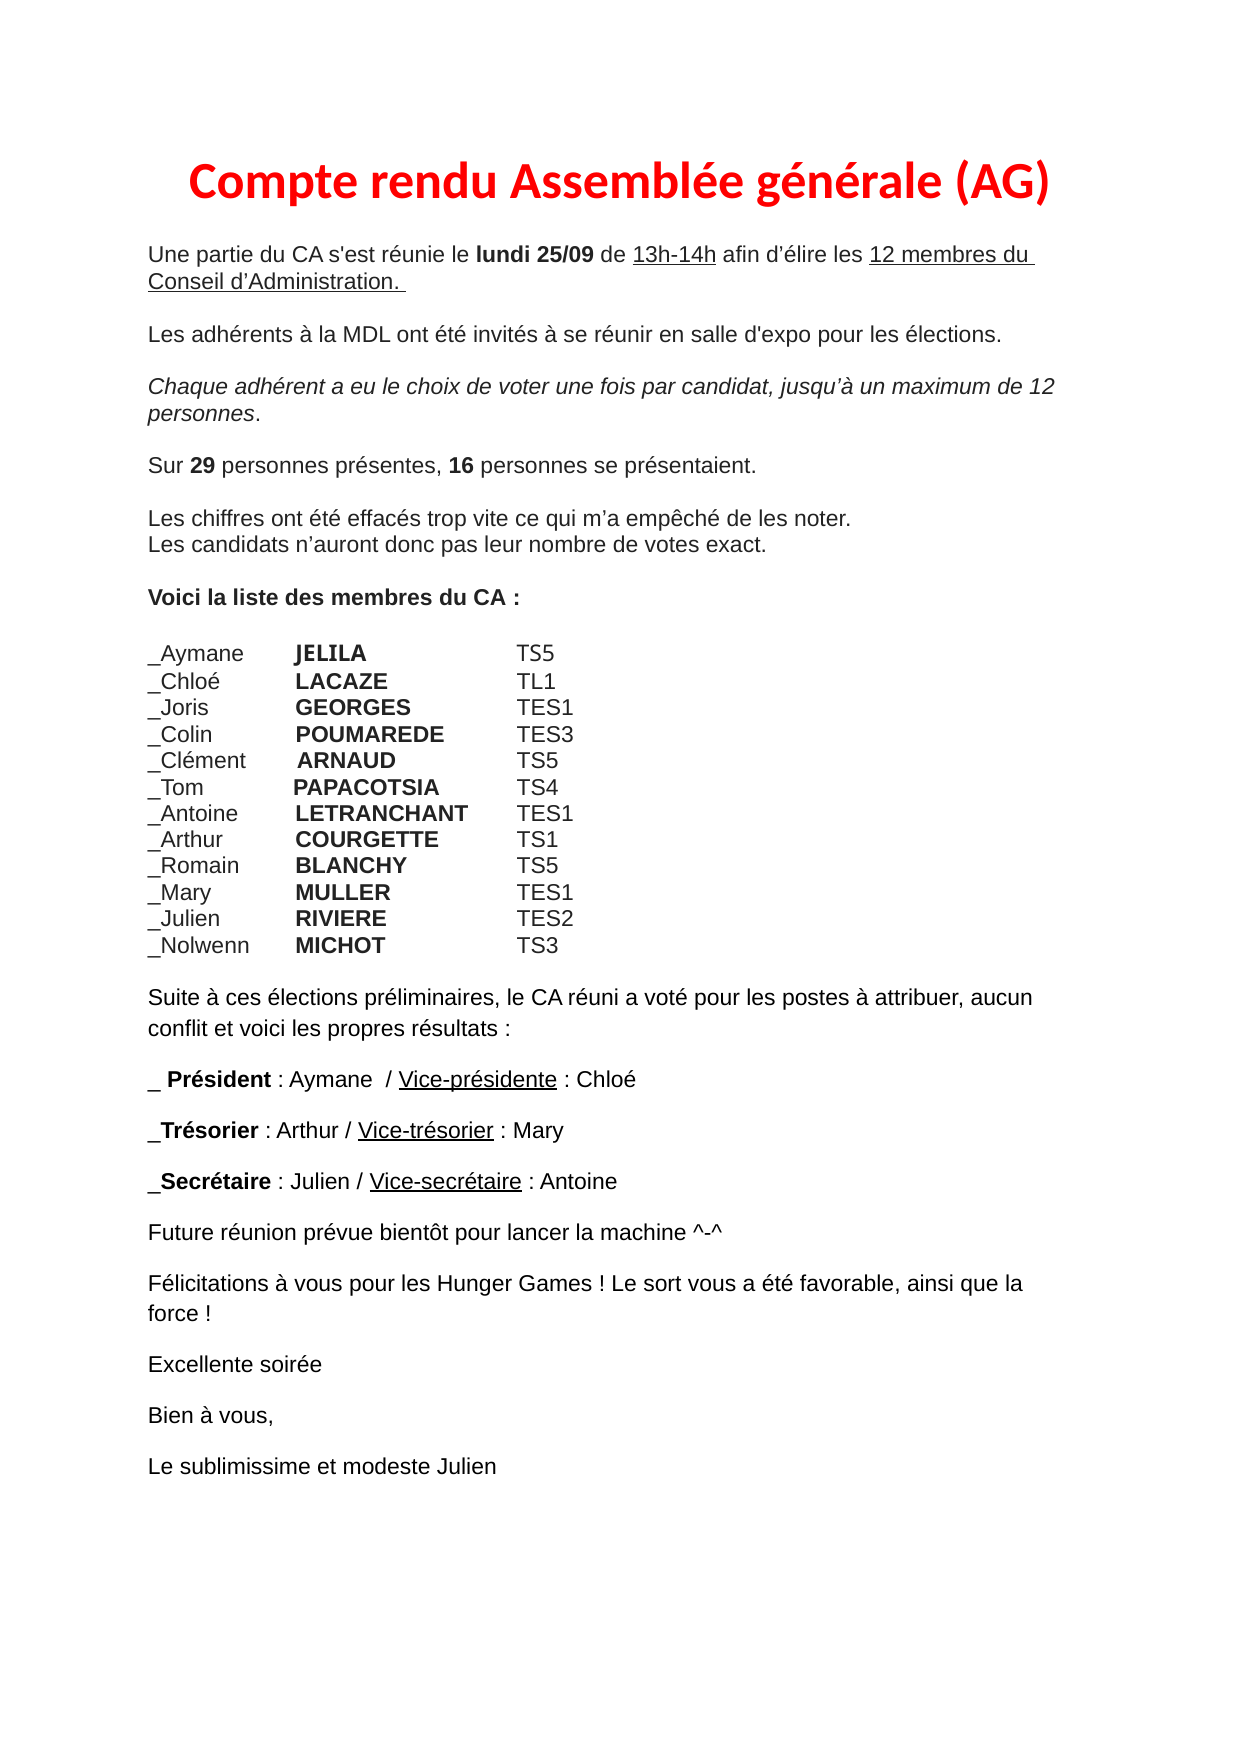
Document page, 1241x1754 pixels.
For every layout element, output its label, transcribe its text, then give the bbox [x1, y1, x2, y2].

text _Aymane JELILA TS5 [148, 637, 1093, 668]
text Le sublimissime et modeste Julien [148, 1453, 1093, 1479]
text Bien à vous, [148, 1402, 1093, 1428]
text _Clément ARNAUD TS5 [148, 747, 1093, 773]
text Voici la liste des membres du CA : [148, 584, 1093, 610]
text Sur 29 personnes présentes, 16 personnes se présentaient. [148, 452, 1093, 479]
text Compte rendu Assemblée générale (AG) [148, 148, 1093, 211]
text _Tom PAPACOTSIA TS4 [148, 773, 1093, 800]
text _Secrétaire : Julien / Vice-secrétaire : Antoine [148, 1168, 1093, 1194]
text Félicitations à vous pour les Hunger Games ! Le sort vous a été favorable, ainsi que la force ! [148, 1270, 1093, 1326]
text Suite à ces élections préliminaires, le CA réuni a voté pour les postes à attribuer, aucun conflit et voici les propres résultats : [148, 984, 1093, 1041]
text Chaque adhérent a eu le choix de voter une fois par candidat, jusqu’à un maximum de 12 personnes. [148, 373, 1093, 426]
text _Antoine LETRANCHANT TES1 [148, 800, 1093, 826]
text _Trésorier : Arthur / Vice-trésorier : Mary [148, 1117, 1093, 1143]
text _Mary MULLER TES1 [148, 879, 1093, 905]
text Une partie du CA s'est réunie le lundi 25/09 de 13h-14h afin d’élire les 12 membres du Conseil d’Administration. [148, 241, 1093, 294]
text _Colin POUMAREDE TES3 [148, 721, 1093, 747]
text Les chiffres ont été effacés trop vite ce qui m’a empêché de les noter. [148, 505, 1093, 531]
text Les candidats n’auront donc pas leur nombre de votes exact. [148, 531, 1093, 558]
text _Romain BLANCHY TS5 [148, 852, 1093, 879]
text _Nolwenn MICHOT TS3 [148, 932, 1093, 958]
text _Arthur COURGETTE TS1 [148, 826, 1093, 852]
text _Chloé LACAZE TL1 [148, 668, 1093, 694]
text Excellente soirée [148, 1351, 1093, 1377]
text _Joris GEORGES TES1 [148, 694, 1093, 721]
text _Julien RIVIERE TES2 [148, 905, 1093, 932]
text Future réunion prévue bientôt pour lancer la machine ^-^ [148, 1219, 1093, 1245]
text _ Président : Aymane / Vice-présidente : Chloé [148, 1066, 1093, 1092]
text Les adhérents à la MDL ont été invités à se réunir en salle d'expo pour les élections. [148, 321, 1093, 347]
